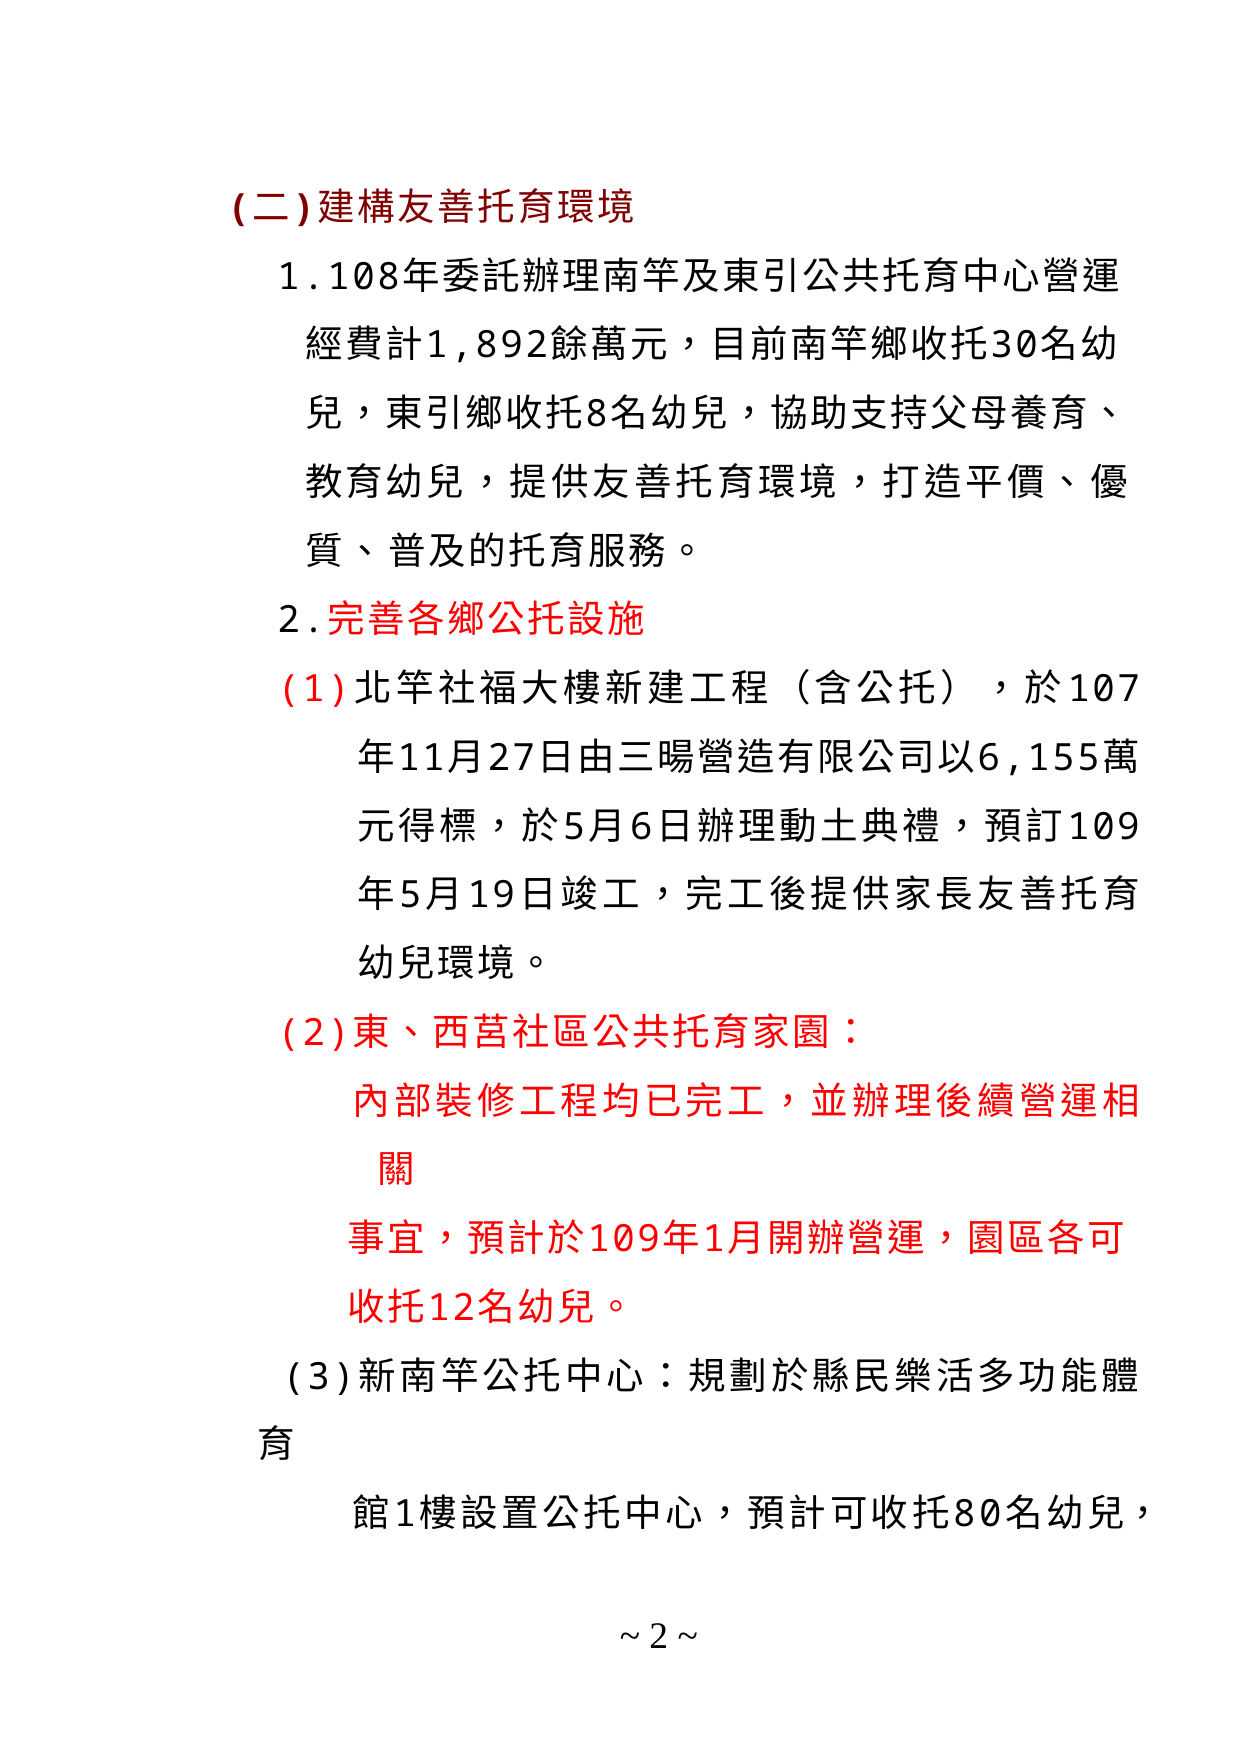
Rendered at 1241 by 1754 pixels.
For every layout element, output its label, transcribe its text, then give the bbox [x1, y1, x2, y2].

text 內部裝修工程均已完工，並辦理後續營運相關 [297, 1059, 1140, 1197]
text 收托12名幼兒。 [297, 1265, 1140, 1334]
text 館1樓設置公托中心，預計可收托80名幼兒， [177, 1472, 1140, 1540]
text (3)新南竿公托中心：規劃於縣民樂活多功能體育 [177, 1334, 1140, 1472]
text (1)北竿社福大樓新建工程（含公托），於107年11月27日由三暘營造有限公司以6,155萬元得標，於5月6日辦理動土典禮，預訂109年5月19日竣工，完工後提供家長友善托育幼兒環境。 [277, 647, 1140, 990]
text 2.完善各鄉公托設施 [177, 578, 1140, 647]
text (二)建構友善托育環境 [177, 165, 1140, 234]
text 1.108年委託辦理南竿及東引公共托育中心營運經費計1,892餘萬元，目前南竿鄉收托30名幼兒，東引鄉收托8名幼兒，協助支持父母養育、教育幼兒，提供友善托育環境，打造平價、優質、普及的托育服務。 [177, 234, 1140, 578]
text 事宜，預計於109年1月開辦營運，園區各可 [297, 1197, 1140, 1265]
text (2)東、西莒社區公共托育家園： [277, 990, 1140, 1059]
